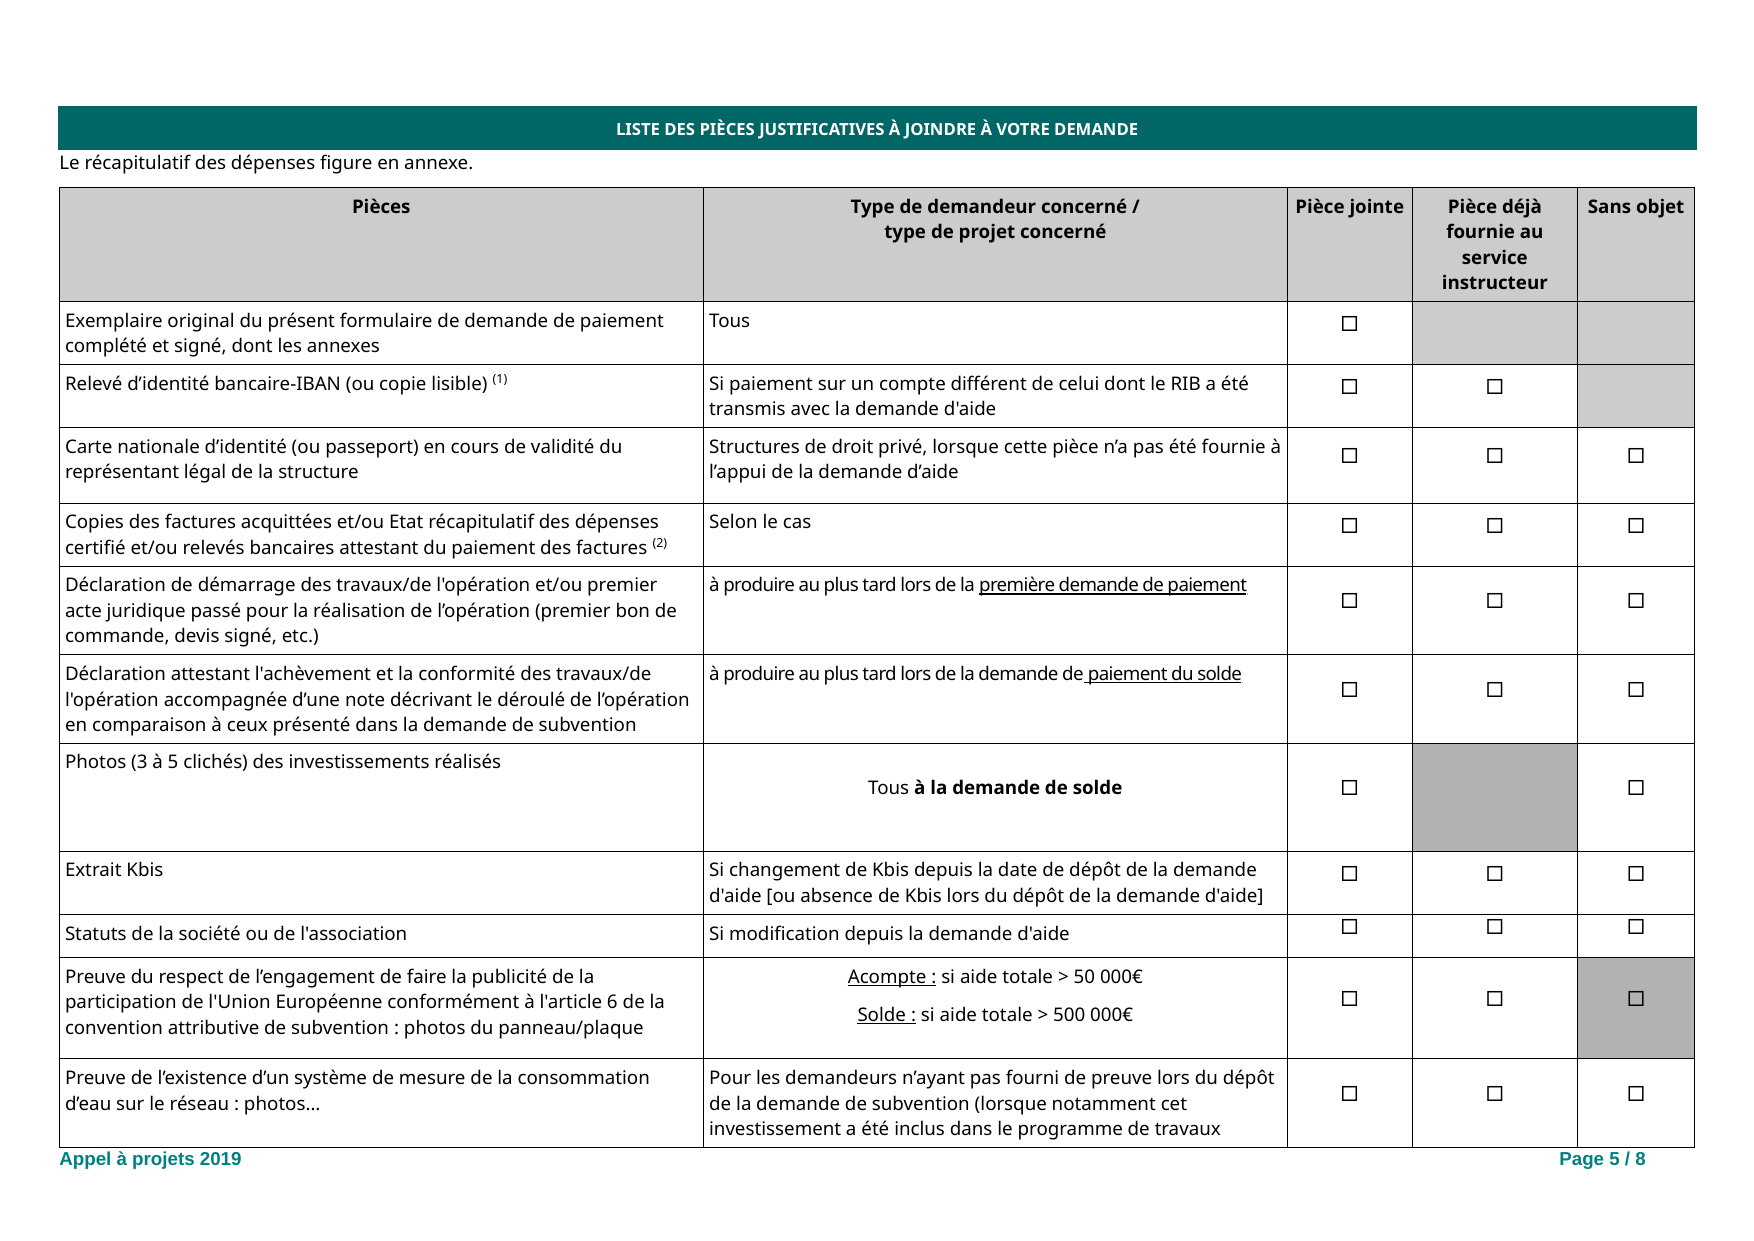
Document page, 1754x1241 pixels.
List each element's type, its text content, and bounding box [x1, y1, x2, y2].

table_cell  [1413, 852, 1577, 913]
table_cell Preuve de l’existence d’un système de mesure de la consommation d’eau sur le réseau : photos… [60, 1059, 703, 1147]
table_cell  [1578, 504, 1694, 566]
table_cell Déclaration de démarrage des travaux/de l'opération et/ou premier acte juridique passé pour la réalisation de l’opération (premier bon de commande, devis signé, etc.) [60, 567, 703, 654]
table_cell  [1413, 504, 1577, 566]
table_cell  [1413, 365, 1577, 427]
table_cell  [1288, 365, 1412, 427]
table_cell  [1288, 958, 1412, 1058]
table_cell Relevé d’identité bancaire-IBAN (ou copie lisible) (1) [60, 365, 703, 427]
text Le récapitulatif des dépenses figure en annexe. [59, 150, 1695, 175]
table_header Pièces [60, 188, 703, 301]
table_header Type de demandeur concerné / type de projet concerné [704, 188, 1287, 301]
table_cell  [1413, 1059, 1577, 1147]
table_cell [1578, 302, 1694, 364]
table_cell  [1578, 1059, 1694, 1147]
table_cell [1413, 302, 1577, 364]
table_cell  [1288, 567, 1412, 654]
table_cell  [1413, 958, 1577, 1058]
table_cell Pour les demandeurs n’ayant pas fourni de preuve lors du dépôt de la demande de subvention (lorsque notamment cet investissement a été inclus dans le programme de travaux [704, 1059, 1287, 1147]
table_cell  [1413, 915, 1577, 957]
table_cell  [1413, 428, 1577, 502]
table_cell Acompte : si aide totale > 50 000€ Solde : si aide totale > 500 000€ [704, 958, 1287, 1058]
table_header Liste des pièces justificatives à joindre à votre demande [61, 109, 1693, 146]
table_cell  [1578, 567, 1694, 654]
table_cell à produire au plus tard lors de la première demande de paiement [704, 567, 1287, 654]
table_cell  [1578, 744, 1694, 851]
table_cell  [1288, 428, 1412, 502]
table_cell Tous [704, 302, 1287, 364]
table_cell  [1288, 655, 1412, 743]
table_cell  [1288, 915, 1412, 957]
table_cell  [1288, 504, 1412, 566]
table_cell à produire au plus tard lors de la demande de paiement du solde [704, 655, 1287, 743]
table_cell Si modification depuis la demande d'aide [704, 915, 1287, 957]
table_cell  [1578, 428, 1694, 502]
table_header Sans objet [1578, 188, 1694, 301]
table_cell Copies des factures acquittées et/ou Etat récapitulatif des dépenses certifié et/ou relevés bancaires attestant du paiement des factures (2) [60, 504, 703, 566]
table_cell  [1578, 655, 1694, 743]
table_cell Statuts de la société ou de l'association [60, 915, 703, 957]
table_cell Structures de droit privé, lorsque cette pièce n’a pas été fournie à l’appui de la demande d’aide [704, 428, 1287, 502]
table_cell  [1578, 852, 1694, 913]
table_cell Selon le cas [704, 504, 1287, 566]
table_cell Si changement de Kbis depuis la date de dépôt de la demande d'aide [ou absence de Kbis lors du dépôt de la demande d'aide] [704, 852, 1287, 913]
table_cell Si paiement sur un compte différent de celui dont le RIB a été transmis avec la demande d'aide [704, 365, 1287, 427]
table_cell  [1288, 1059, 1412, 1147]
table_cell  [1578, 958, 1694, 1058]
table_cell  [1413, 655, 1577, 743]
table_cell Exemplaire original du présent formulaire de demande de paiement complété et signé, dont les annexes [60, 302, 703, 364]
table_cell Preuve du respect de l’engagement de faire la publicité de la participation de l'Union Européenne conformément à l'article 6 de la convention attributive de subvention : photos du panneau/plaque [60, 958, 703, 1058]
table_cell  [1413, 567, 1577, 654]
table_cell Tous à la demande de solde [704, 744, 1287, 851]
table_cell  [1288, 302, 1412, 364]
table_header Pièce jointe [1288, 188, 1412, 301]
table_cell [1578, 365, 1694, 427]
table_cell  [1288, 744, 1412, 851]
table_cell Carte nationale d’identité (ou passeport) en cours de validité du représentant légal de la structure [60, 428, 703, 502]
table_header Pièce déjà fournie au service instructeur [1413, 188, 1577, 301]
table_cell  [1288, 852, 1412, 913]
table_cell Photos (3 à 5 clichés) des investissements réalisés [60, 744, 703, 851]
table_cell Déclaration attestant l'achèvement et la conformité des travaux/de l'opération accompagnée d’une note décrivant le déroulé de l’opération en comparaison à ceux présenté dans la demande de subvention [60, 655, 703, 743]
table_cell Extrait Kbis [60, 852, 703, 913]
table_cell  [1578, 915, 1694, 957]
table_cell [1413, 744, 1577, 851]
